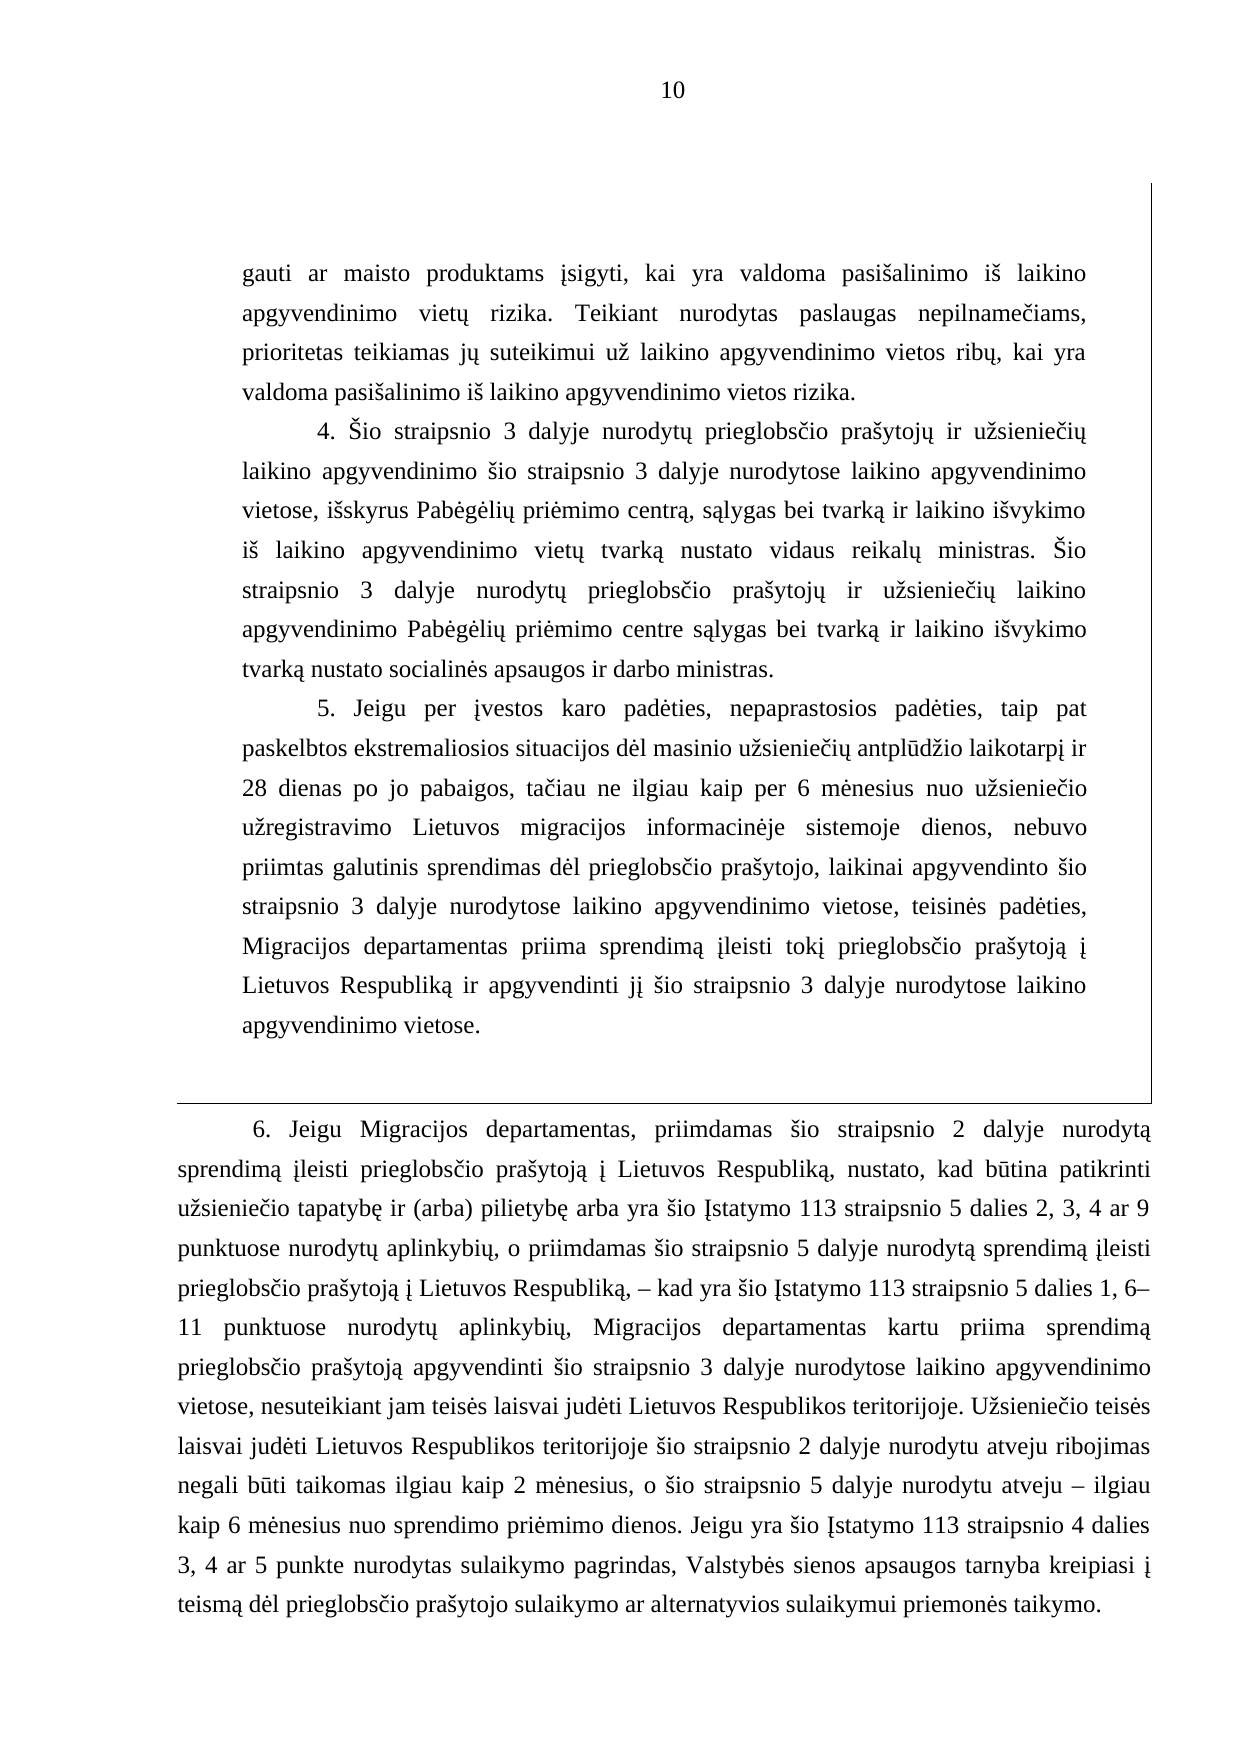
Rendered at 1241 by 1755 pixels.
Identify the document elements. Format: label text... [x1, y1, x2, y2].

text gauti ar maisto produktams įsigyti, kai yra valdoma pasišalinimo iš laikino apgyvendinimo vietų rizika. Teikiant nurodytas paslaugas nepilnamečiams, prioritetas teikiamas jų suteikimui už laikino apgyvendinimo vietos ribų, kai yra valdoma pasišalinimo iš laikino apgyvendinimo vietos rizika. [177, 183, 1151, 406]
text 5. Jeigu per įvestos karo padėties, nepaprastosios padėties, taip pat paskelbtos ekstremaliosios situacijos dėl masinio užsieniečių antplūdžio laikotarpį ir 28 dienas po jo pabaigos, tačiau ne ilgiau kaip per 6 mėnesius nuo užsieniečio užregistravimo Lietuvos migracijos informacinėje sistemoje dienos, nebuvo priimtas galutinis sprendimas dėl prieglobsčio prašytojo, laikinai apgyvendinto šio straipsnio 3 dalyje nurodytose laikino apgyvendinimo vietose, teisinės padėties, Migracijos departamentas priima sprendimą įleisti tokį prieglobsčio prašytoją į Lietuvos Respubliką ir apgyvendinti jį šio straipsnio 3 dalyje nurodytose laikino apgyvendinimo vietose. [177, 683, 1151, 1103]
text 4. Šio straipsnio 3 dalyje nurodytų prieglobsčio prašytojų ir užsieniečių laikino apgyvendinimo šio straipsnio 3 dalyje nurodytose laikino apgyvendinimo vietose, išskyrus Pabėgėlių priėmimo centrą, sąlygas bei tvarką ir laikino išvykimo iš laikino apgyvendinimo vietų tvarką nustato vidaus reikalų ministras. Šio straipsnio 3 dalyje nurodytų prieglobsčio prašytojų ir užsieniečių laikino apgyvendinimo Pabėgėlių priėmimo centre sąlygas bei tvarką ir laikino išvykimo tvarką nustato socialinės apsaugos ir darbo ministras. [177, 406, 1151, 683]
text 6. Jeigu Migracijos departamentas, priimdamas šio straipsnio 2 dalyje nurodytą sprendimą įleisti prieglobsčio prašytoją į Lietuvos Respubliką, nustato, kad būtina patikrinti užsieniečio tapatybę ir (arba) pilietybę arba yra šio Įstatymo 113 straipsnio 5 dalies 2, 3, 4 ar 9 punktuose nurodytų aplinkybių, o priimdamas šio straipsnio 5 dalyje nurodytą sprendimą įleisti prieglobsčio prašytoją į Lietuvos Respubliką, – kad yra šio Įstatymo 113 straipsnio 5 dalies 1, 6–11 punktuose nurodytų aplinkybių, Migracijos departamentas kartu priima sprendimą prieglobsčio prašytoją apgyvendinti šio straipsnio 3 dalyje nurodytose laikino apgyvendinimo vietose, nesuteikiant jam teisės laisvai judėti Lietuvos Respublikos teritorijoje. Užsieniečio teisės laisvai judėti Lietuvos Respublikos teritorijoje šio straipsnio 2 dalyje nurodytu atveju ribojimas negali būti taikomas ilgiau kaip 2 mėnesius, o šio straipsnio 5 dalyje nurodytu atveju – ilgiau kaip 6 mėnesius nuo sprendimo priėmimo dienos. Jeigu yra šio Įstatymo 113 straipsnio 4 dalies 3, 4 ar 5 punkte nurodytas sulaikymo pagrindas, Valstybės sienos apsaugos tarnyba kreipiasi į teismą dėl prieglobsčio prašytojo sulaikymo ar alternatyvios sulaikymui priemonės taikymo. [177, 1103, 1152, 1618]
